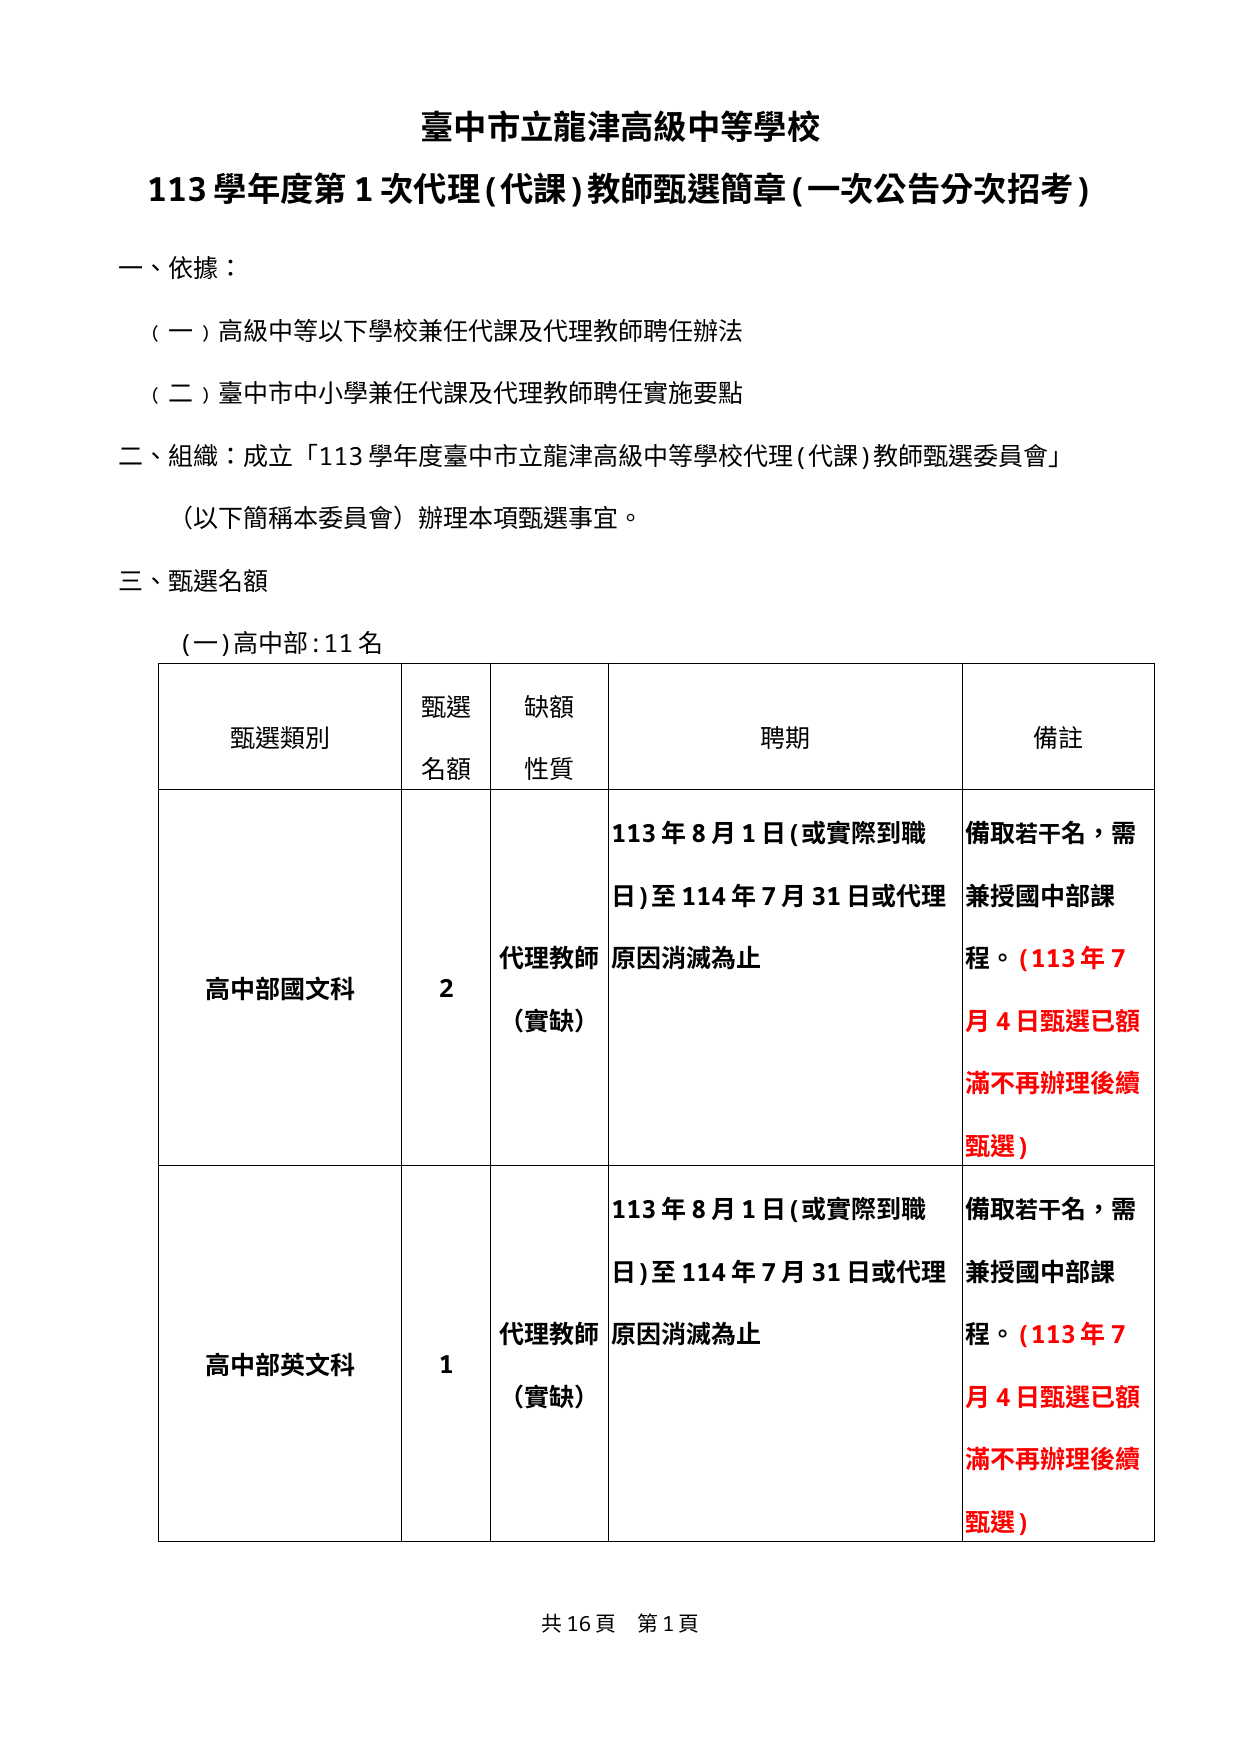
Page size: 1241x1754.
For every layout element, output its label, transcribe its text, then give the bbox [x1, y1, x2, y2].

table_cell 113年8月1日(或實際到職日)至114年7月31日或代理原因消滅為止 [609, 790, 962, 1165]
table_cell 2 [402, 790, 490, 1165]
table_cell 備取若干名，需兼授國中部課程。(113年7月4日甄選已額滿不再辦理後續甄選) [963, 1166, 1154, 1541]
table_cell 113年8月1日(或實際到職日)至114年7月31日或代理原因消滅為止 [609, 1166, 962, 1541]
table_cell 代理教師 （實缺） [491, 790, 608, 1165]
text ﹙一﹚高級中等以下學校兼任代課及代理教師聘任辦法 [143, 288, 1122, 350]
text 二、組織：成立「113學年度臺中市立龍津高級中等學校代理(代課)教師甄選委員會」（以下簡稱本委員會）辦理本項甄選事宜。 [118, 413, 1122, 538]
table_cell 備取若干名，需兼授國中部課程。(113年7月4日甄選已額滿不再辦理後續甄選) [963, 790, 1154, 1165]
table_header 聘期 [609, 664, 962, 789]
table_header 缺額 性質 [491, 664, 608, 789]
table_cell 1 [402, 1166, 490, 1541]
text 臺中市立龍津高級中等學校 [118, 83, 1122, 146]
table_header 甄選類別 [159, 664, 401, 789]
text 一、依據： [118, 225, 1122, 288]
text ﹙二﹚臺中市中小學兼任代課及代理教師聘任實施要點 [143, 350, 1122, 413]
table_header 甄選 名額 [402, 664, 490, 789]
table_header 備註 [963, 664, 1154, 789]
text 113學年度第1次代理(代課)教師甄選簡章(一次公告分次招考) [118, 146, 1122, 208]
table_cell 代理教師 （實缺） [491, 1166, 608, 1541]
text 三、甄選名額 [118, 538, 1122, 600]
text (一)高中部:11名 [118, 600, 1122, 663]
table_cell 高中部英文科 [159, 1166, 401, 1541]
table_cell 高中部國文科 [159, 790, 401, 1165]
